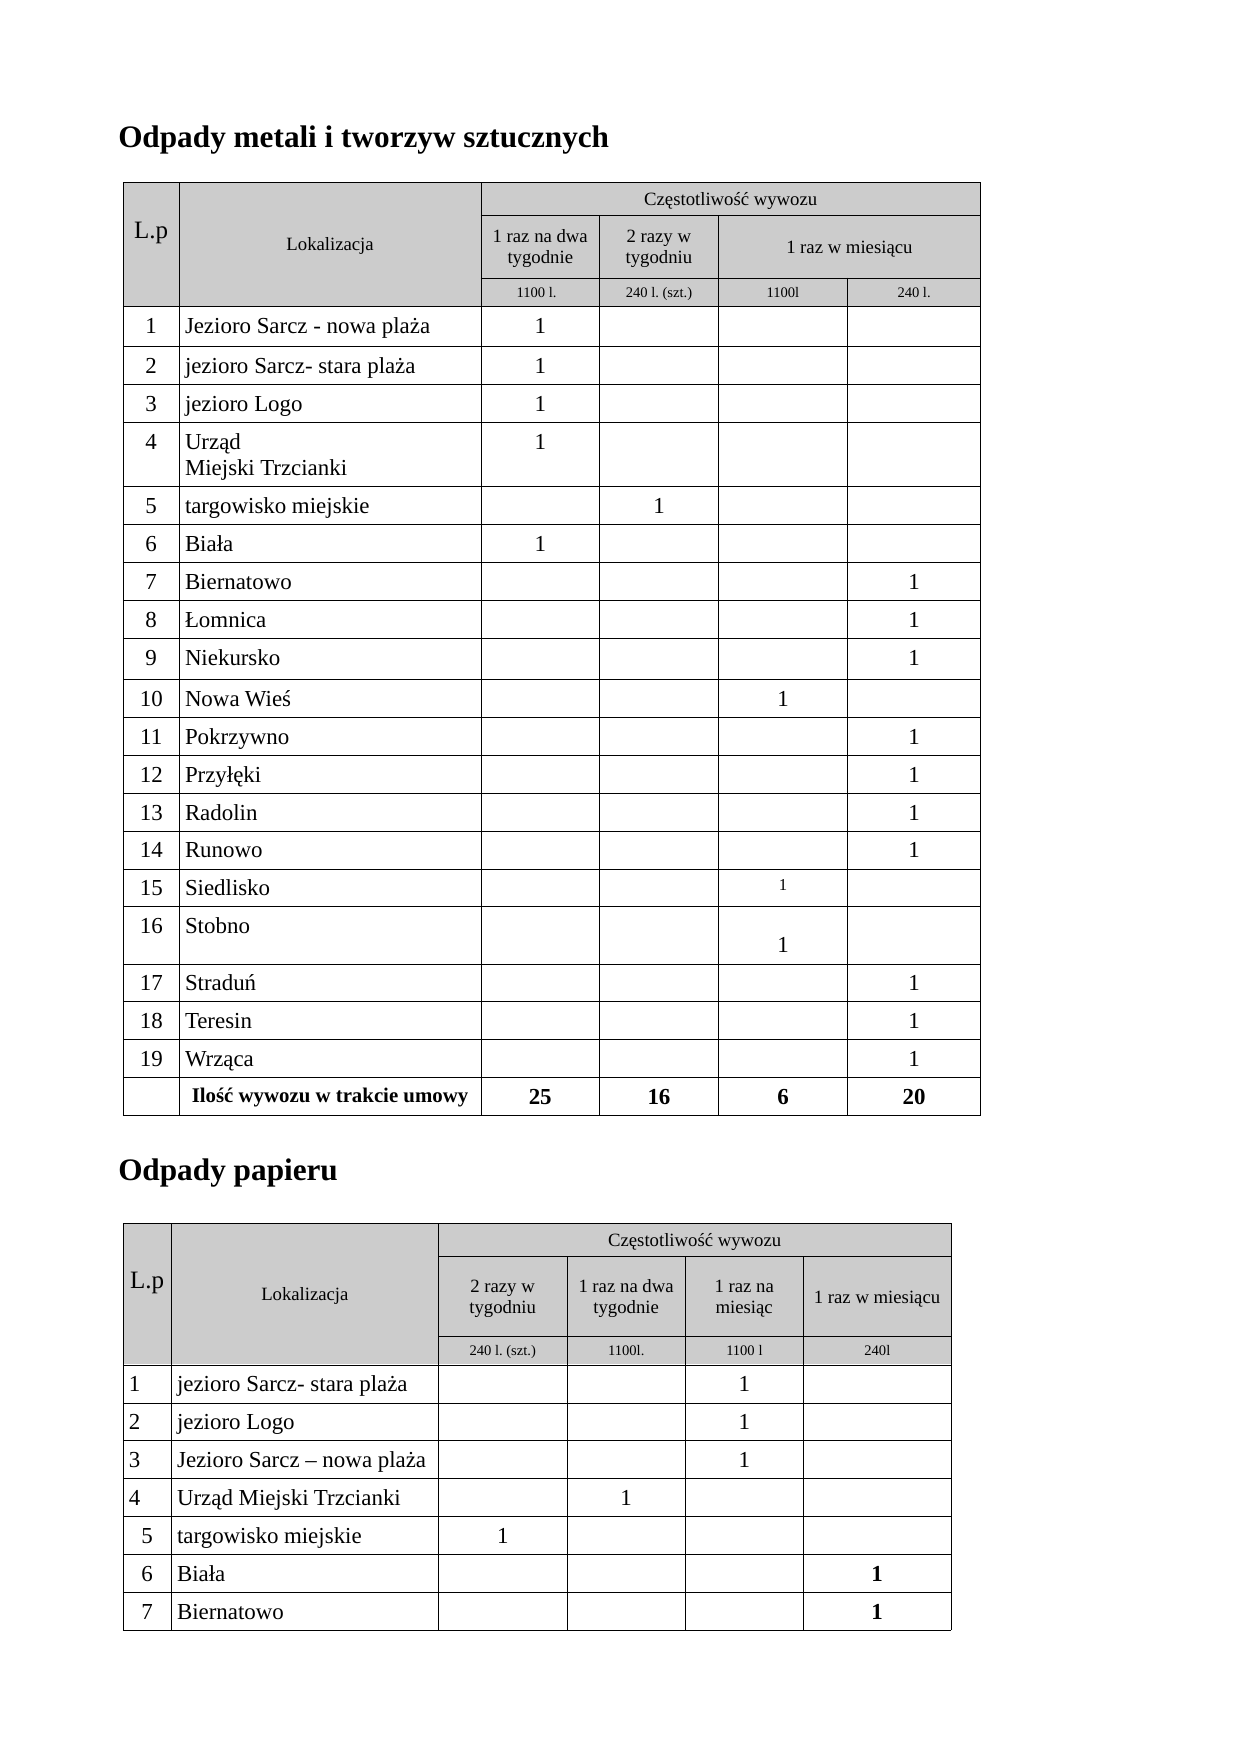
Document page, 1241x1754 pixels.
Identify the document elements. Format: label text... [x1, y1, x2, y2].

list Odpady papieru [118, 1151, 1122, 1187]
table_cell [124, 1078, 179, 1115]
table_cell [686, 1479, 803, 1516]
table_cell [600, 307, 718, 346]
table_header Częstotliwość wywozu [482, 183, 980, 215]
table_cell [600, 718, 718, 755]
table_cell Pokrzywno [180, 718, 481, 755]
table_cell [686, 1555, 803, 1592]
table_cell [568, 1404, 685, 1440]
table_cell targowisko miejskie [180, 487, 481, 524]
table_cell 14 [124, 832, 179, 868]
table_cell jezioro Logo [172, 1404, 438, 1440]
table_cell 1100l [719, 279, 847, 306]
table_cell [600, 832, 718, 868]
table_cell [719, 385, 847, 422]
table_cell 1100 l [686, 1337, 803, 1364]
table_cell [848, 487, 980, 524]
table_cell 1 [848, 1002, 980, 1039]
table_cell [482, 563, 599, 600]
table_cell 1 [848, 1040, 980, 1077]
table_cell [568, 1593, 685, 1630]
table_cell [600, 639, 718, 679]
table_cell [719, 718, 847, 755]
table_cell 1 [848, 718, 980, 755]
table_cell Teresin [180, 1002, 481, 1039]
table_cell 2 [124, 1404, 171, 1440]
table_cell 2 razy w tygodniu [600, 216, 718, 278]
table_cell [568, 1441, 685, 1478]
table_cell Wrząca [180, 1040, 481, 1077]
table_cell [804, 1517, 951, 1554]
table_cell [719, 756, 847, 793]
table_cell [848, 525, 980, 562]
table_cell 10 [124, 680, 179, 717]
table_cell [568, 1517, 685, 1554]
table_cell [719, 1040, 847, 1077]
table_cell 1 [124, 307, 179, 346]
table_cell [719, 965, 847, 1001]
table_cell 2 [124, 347, 179, 384]
table_cell [600, 1040, 718, 1077]
table_cell 4 [124, 423, 179, 486]
table_cell [719, 1002, 847, 1039]
table_cell Urząd Miejski Trzcianki [180, 423, 481, 486]
table_cell 5 [124, 1517, 171, 1554]
table_cell [482, 639, 599, 679]
table_cell 1 [719, 680, 847, 717]
table_cell 1 raz w miesiącu [719, 216, 980, 278]
table_cell [568, 1366, 685, 1402]
table_cell Łomnica [180, 601, 481, 638]
table_cell Biała [180, 525, 481, 562]
table_cell [600, 907, 718, 963]
table_cell [482, 832, 599, 868]
table_header L.p [124, 183, 179, 306]
table_cell 1 [804, 1593, 951, 1630]
table_cell [439, 1593, 567, 1630]
table_cell 1 [482, 307, 599, 346]
table_cell 1 [804, 1555, 951, 1592]
table_cell [600, 525, 718, 562]
table_cell [600, 347, 718, 384]
table_cell 1 [848, 794, 980, 831]
table_cell 17 [124, 965, 179, 1001]
table_cell [482, 718, 599, 755]
table_cell [439, 1441, 567, 1478]
table_cell 1 raz w miesiącu [804, 1257, 951, 1336]
table_cell Ilość wywozu w trakcie umowy [180, 1078, 481, 1115]
table_cell 240l [804, 1337, 951, 1364]
table_cell [719, 347, 847, 384]
table_cell [600, 1002, 718, 1039]
table_cell [719, 487, 847, 524]
table_cell Biała [172, 1555, 438, 1592]
table_cell [439, 1404, 567, 1440]
table_cell 7 [124, 563, 179, 600]
table_cell [482, 756, 599, 793]
table_cell 1 [686, 1404, 803, 1440]
table_cell 240 l. (szt.) [600, 279, 718, 306]
table_cell [686, 1517, 803, 1554]
table_cell 1 raz na dwa tygodnie [482, 216, 599, 278]
table_cell Runowo [180, 832, 481, 868]
table_cell [848, 347, 980, 384]
table_cell [482, 1040, 599, 1077]
table_header Częstotliwość wywozu [439, 1224, 951, 1256]
table_cell 1 [482, 347, 599, 384]
table_cell 1 [124, 1366, 171, 1402]
table_cell Urząd Miejski Trzcianki [172, 1479, 438, 1516]
table_cell [848, 423, 980, 486]
table_cell [804, 1404, 951, 1440]
table_header Lokalizacja [172, 1224, 438, 1364]
table_cell 16 [600, 1078, 718, 1115]
table_cell [719, 423, 847, 486]
table_cell 5 [124, 487, 179, 524]
table_cell Biernatowo [180, 563, 481, 600]
table_cell [804, 1441, 951, 1478]
table_cell 6 [719, 1078, 847, 1115]
table_cell Przyłęki [180, 756, 481, 793]
table_cell [600, 756, 718, 793]
table_cell Radolin [180, 794, 481, 831]
table_cell [439, 1479, 567, 1516]
table_cell 1 [848, 563, 980, 600]
table_cell 19 [124, 1040, 179, 1077]
table_cell [804, 1366, 951, 1402]
table_cell 1 [482, 423, 599, 486]
table_cell 18 [124, 1002, 179, 1039]
table_cell 2 razy w tygodniu [439, 1257, 567, 1336]
table_cell [686, 1593, 803, 1630]
table_cell 1 raz na dwa tygodnie [568, 1257, 685, 1336]
table_cell 1 [848, 965, 980, 1001]
table_cell 1 [600, 487, 718, 524]
table_cell 1 [848, 832, 980, 868]
table_cell [848, 385, 980, 422]
table_cell 7 [124, 1593, 171, 1630]
table_cell [719, 601, 847, 638]
table_cell jezioro Logo [180, 385, 481, 422]
table_cell 1 [848, 601, 980, 638]
table_cell [719, 794, 847, 831]
table_cell Siedlisko [180, 870, 481, 906]
table_cell [600, 680, 718, 717]
table_cell 4 [124, 1479, 171, 1516]
table_cell 1 [568, 1479, 685, 1516]
table_cell 15 [124, 870, 179, 906]
table_cell 1 raz na miesiąc [686, 1257, 803, 1336]
table_cell [719, 639, 847, 679]
table_cell [719, 832, 847, 868]
table_cell [482, 487, 599, 524]
table_cell [600, 385, 718, 422]
table_cell [482, 907, 599, 963]
table_cell 1 [439, 1517, 567, 1554]
list Odpady metali i tworzyw sztucznych [118, 118, 1122, 154]
table_cell 3 [124, 385, 179, 422]
table_cell 1 [482, 525, 599, 562]
table_cell 1100l. [568, 1337, 685, 1364]
table_cell 11 [124, 718, 179, 755]
table_cell 9 [124, 639, 179, 679]
table_cell 25 [482, 1078, 599, 1115]
table_cell 1 [848, 756, 980, 793]
table_cell [482, 965, 599, 1001]
table_cell [848, 907, 980, 963]
table_cell [482, 794, 599, 831]
table_cell [439, 1555, 567, 1592]
table_cell [482, 601, 599, 638]
table_header L.p [124, 1224, 171, 1364]
table_cell [600, 563, 718, 600]
table_cell Jezioro Sarcz – nowa plaża [172, 1441, 438, 1478]
table_cell 1 [719, 907, 847, 963]
table_cell 1 [719, 870, 847, 906]
table_cell [719, 563, 847, 600]
table_cell [848, 307, 980, 346]
table_cell 6 [124, 525, 179, 562]
table_cell [804, 1479, 951, 1516]
table_cell [482, 1002, 599, 1039]
table_cell Nowa Wieś [180, 680, 481, 717]
table_cell Stobno [180, 907, 481, 963]
table_cell [600, 870, 718, 906]
table_cell Biernatowo [172, 1593, 438, 1630]
table_cell 1100 l. [482, 279, 599, 306]
table_cell Niekursko [180, 639, 481, 679]
table_cell [482, 680, 599, 717]
table_cell [600, 601, 718, 638]
table_cell 1 [482, 385, 599, 422]
table_cell [600, 965, 718, 1001]
table_cell 1 [686, 1441, 803, 1478]
table_header Lokalizacja [180, 183, 481, 306]
table_cell 1 [686, 1366, 803, 1402]
table_cell targowisko miejskie [172, 1517, 438, 1554]
table_cell jezioro Sarcz- stara plaża [180, 347, 481, 384]
table_cell [600, 423, 718, 486]
table_cell 1 [848, 639, 980, 679]
table_cell [719, 525, 847, 562]
table_cell [848, 870, 980, 906]
table_cell [482, 870, 599, 906]
table_cell 8 [124, 601, 179, 638]
table_cell 16 [124, 907, 179, 963]
table_cell [568, 1555, 685, 1592]
table_cell 20 [848, 1078, 980, 1115]
table_cell [719, 307, 847, 346]
table_cell 240 l. [848, 279, 980, 306]
table_cell [439, 1366, 567, 1402]
table_cell 3 [124, 1441, 171, 1478]
table_cell 13 [124, 794, 179, 831]
table_cell jezioro Sarcz- stara plaża [172, 1366, 438, 1402]
table_cell [848, 680, 980, 717]
table_cell Jezioro Sarcz - nowa plaża [180, 307, 481, 346]
table_cell 240 l. (szt.) [439, 1337, 567, 1364]
table_cell [600, 794, 718, 831]
table_cell Straduń [180, 965, 481, 1001]
table_cell 12 [124, 756, 179, 793]
table_cell 6 [124, 1555, 171, 1592]
